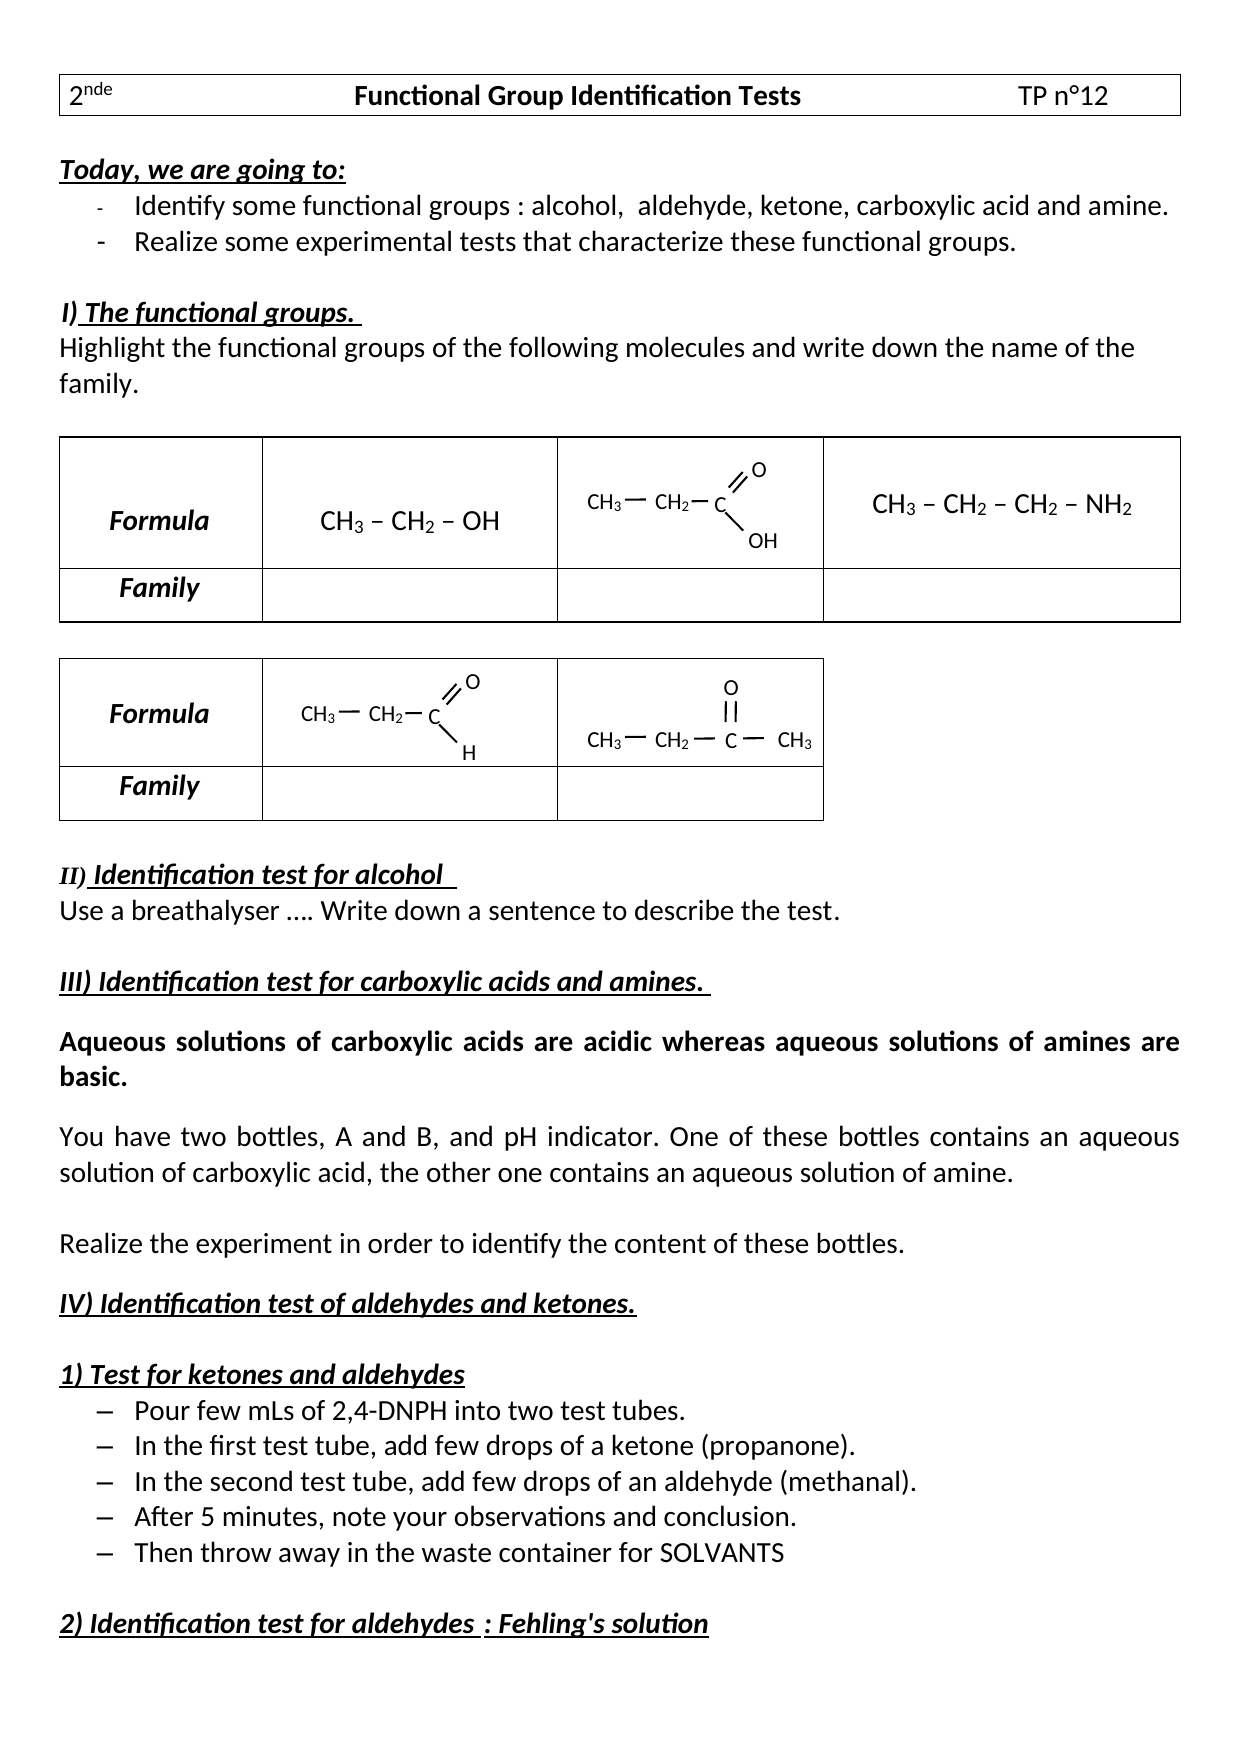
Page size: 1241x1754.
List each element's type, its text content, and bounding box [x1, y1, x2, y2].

text Highlight the functional groups of the following molecules and write down the name of the family. [59, 329, 1181, 401]
table_cell [558, 767, 823, 820]
subtitle Identification test for alcohol [59, 856, 1181, 892]
table_header [558, 438, 823, 568]
table_cell Family [60, 569, 262, 621]
table_cell [263, 767, 557, 820]
table_header CH3 – CH2 – OH [263, 438, 557, 568]
table_cell [263, 569, 557, 621]
list Then throw away in the waste container for SOLVANTS [97, 1534, 1181, 1570]
table_cell [558, 569, 823, 621]
table_cell Family [60, 767, 262, 820]
list Identify some functional groups : alcohol, aldehyde, ketone, carboxylic acid and amine. [97, 187, 1181, 223]
subtitle 2nde Functional Group Identification Tests TP n°12 [60, 75, 1180, 115]
text IV) Identification test of aldehydes and ketones. [59, 1285, 1181, 1320]
table_header [558, 659, 823, 766]
text Aqueous solutions of carboxylic acids are acidic whereas aqueous solutions of amines are basic. [59, 1023, 1181, 1094]
list After 5 minutes, note your observations and conclusion. [97, 1498, 1181, 1534]
text Use a breathalyser …. Write down a sentence to describe the test. [59, 892, 1181, 928]
text III) Identification test for carboxylic acids and amines. [59, 963, 1181, 999]
table_cell [824, 569, 1180, 621]
list Pour few mLs of 2,4-DNPH into two test tubes. [97, 1392, 1181, 1427]
text 1) Test for ketones and aldehydes [59, 1356, 1181, 1392]
list In the first test tube, add few drops of a ketone (propanone). [97, 1427, 1181, 1463]
text 2) Identification test for aldehydes : Fehling's solution [59, 1605, 1181, 1641]
table_header CH3 – CH2 – CH2 – NH2 [824, 438, 1180, 568]
subtitle The functional groups. [59, 294, 1181, 329]
list In the second test tube, add few drops of an aldehyde (methanal). [97, 1463, 1181, 1498]
text You have two bottles, A and B, and pH indicator. One of these bottles contains an aqueous solution of carboxylic acid, the other one contains an aqueous solution of amine. [59, 1118, 1181, 1189]
text Today, we are going to: [59, 151, 1181, 187]
table_header Formula [60, 438, 262, 568]
table_header [263, 659, 557, 766]
table_header Formula [60, 659, 262, 766]
text Realize the experiment in order to identify the content of these bottles. [59, 1225, 1181, 1261]
list Realize some experimental tests that characterize these functional groups. [97, 223, 1181, 258]
